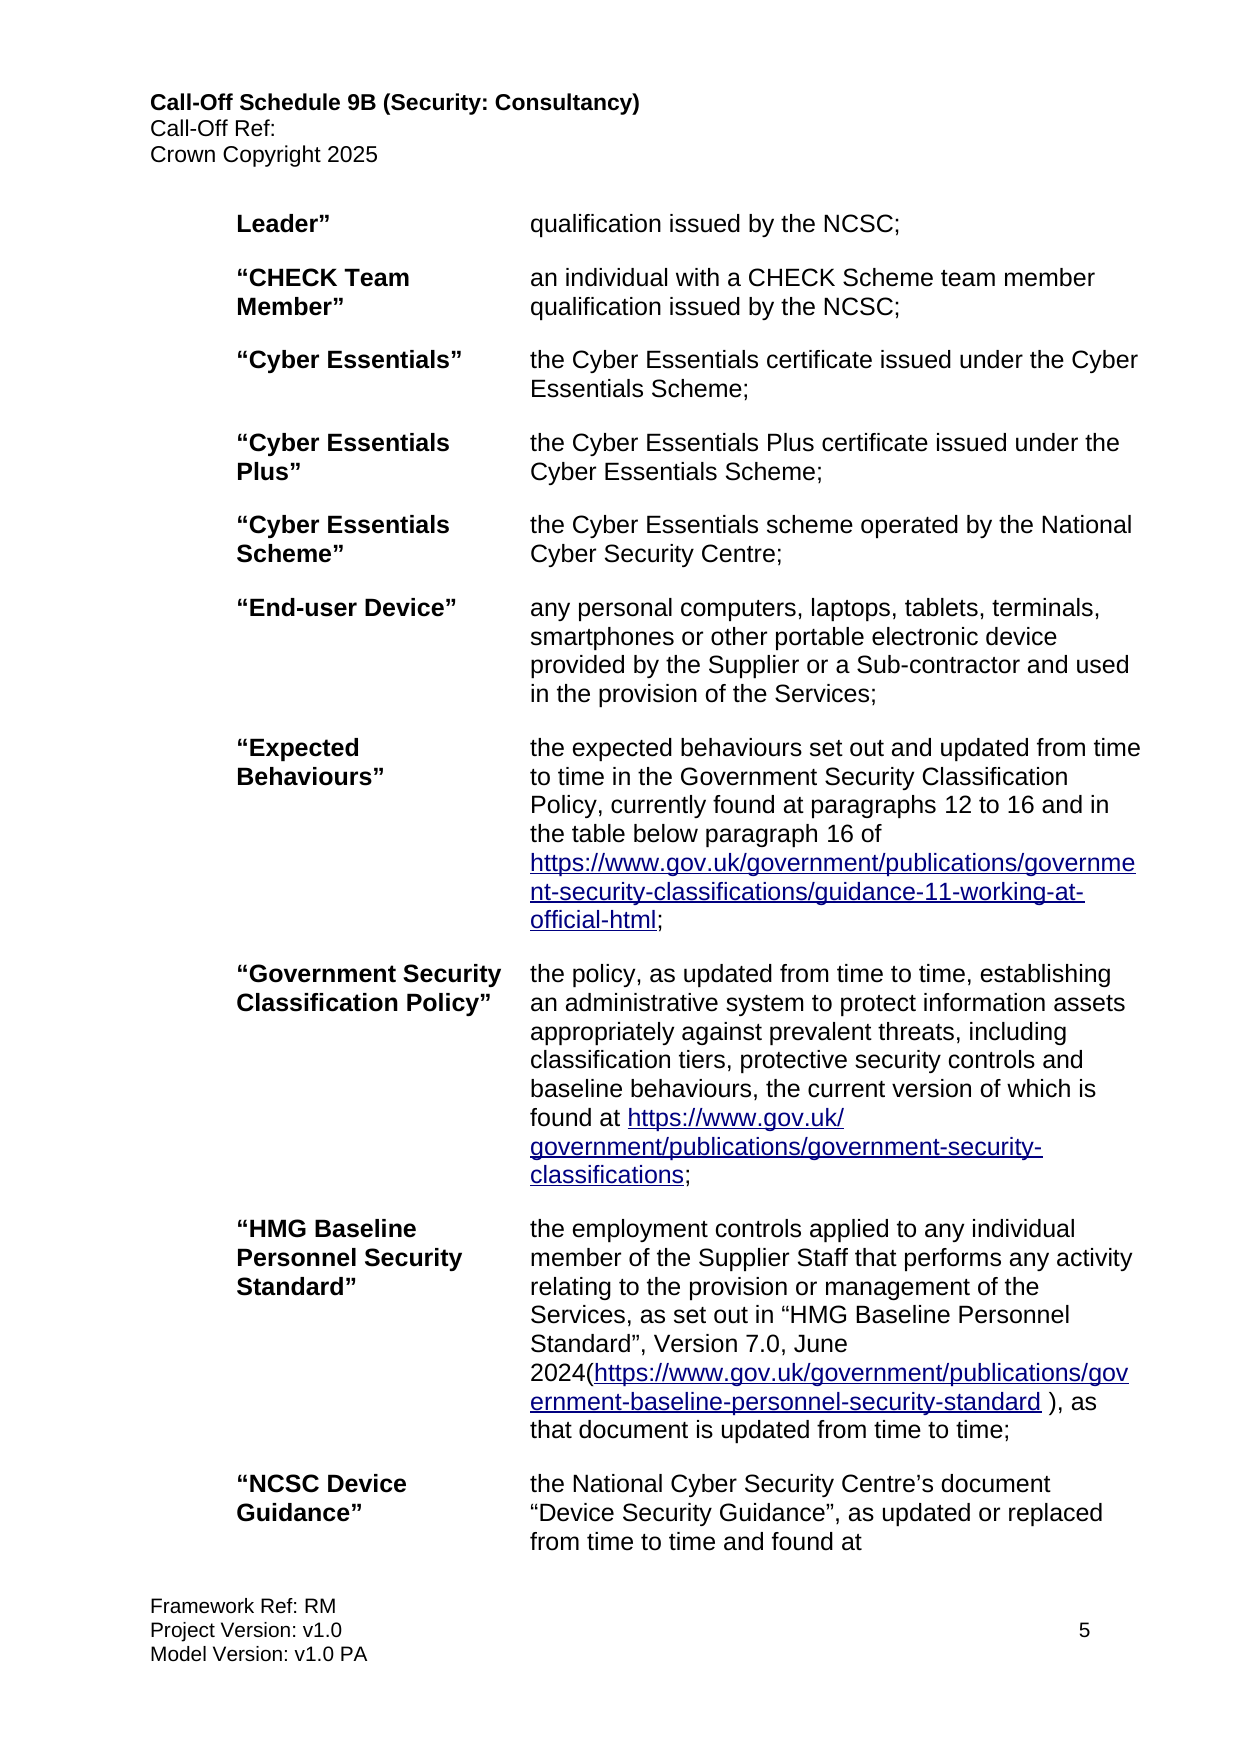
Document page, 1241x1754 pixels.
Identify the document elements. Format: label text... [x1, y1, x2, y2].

table_cell “CHECK Team Member” [225, 250, 519, 333]
table_cell “End-user Device” [225, 580, 519, 720]
table_cell qualification issued by the NCSC; [519, 196, 1153, 250]
table_cell the employment controls applied to any individual member of the Supplier Staff that performs any activity relating to the provision or management of the Services, as set out in “HMG Baseline Personnel Standard”, Version 7.0, June 2024(https://www.gov.uk/government/publications/government-baseline-personnel-security-standard ), as that document is updated from time to time; [519, 1201, 1153, 1456]
table_cell any personal computers, laptops, tablets, terminals, smartphones or other portable electronic device provided by the Supplier or a Sub-contractor and used in the provision of the Services; [519, 580, 1153, 720]
table_cell “NCSC Device Guidance” [225, 1456, 519, 1555]
table_cell the Cyber Essentials scheme operated by the National Cyber Security Centre; [519, 498, 1153, 580]
table_cell “HMG Baseline Personnel Security Standard” [225, 1201, 519, 1456]
table_cell the Cyber Essentials Plus certificate issued under the Cyber Essentials Scheme; [519, 415, 1153, 498]
table_cell “Cyber Essentials” [225, 333, 519, 415]
table_cell an individual with a CHECK Scheme team member qualification issued by the NCSC; [519, 250, 1153, 333]
table_cell “Government Security Classification Policy” [225, 946, 519, 1201]
table_cell the policy, as updated from time to time, establishing an administrative system to protect information assets appropriately against prevalent threats, including classification tiers, protective security controls and baseline behaviours, the current version of which is found at https://www.gov.uk/ government/publications/government-security-classifications; [519, 946, 1153, 1201]
table_cell the expected behaviours set out and updated from time to time in the Government Security Classification Policy, currently found at paragraphs 12 to 16 and in the table below paragraph 16 of https://www.gov.uk/government/publications/government-security-classifications/guidance-11-working-at-official-html; [519, 720, 1153, 946]
table_cell Leader” [225, 196, 519, 250]
table_cell the National Cyber Security Centre’s document “Device Security Guidance”, as updated or replaced from time to time and found at [519, 1456, 1153, 1555]
table_cell “Cyber Essentials Scheme” [225, 498, 519, 580]
table_cell “Cyber Essentials Plus” [225, 415, 519, 498]
table_cell the Cyber Essentials certificate issued under the Cyber Essentials Scheme; [519, 333, 1153, 415]
table_cell “Expected Behaviours” [225, 720, 519, 946]
